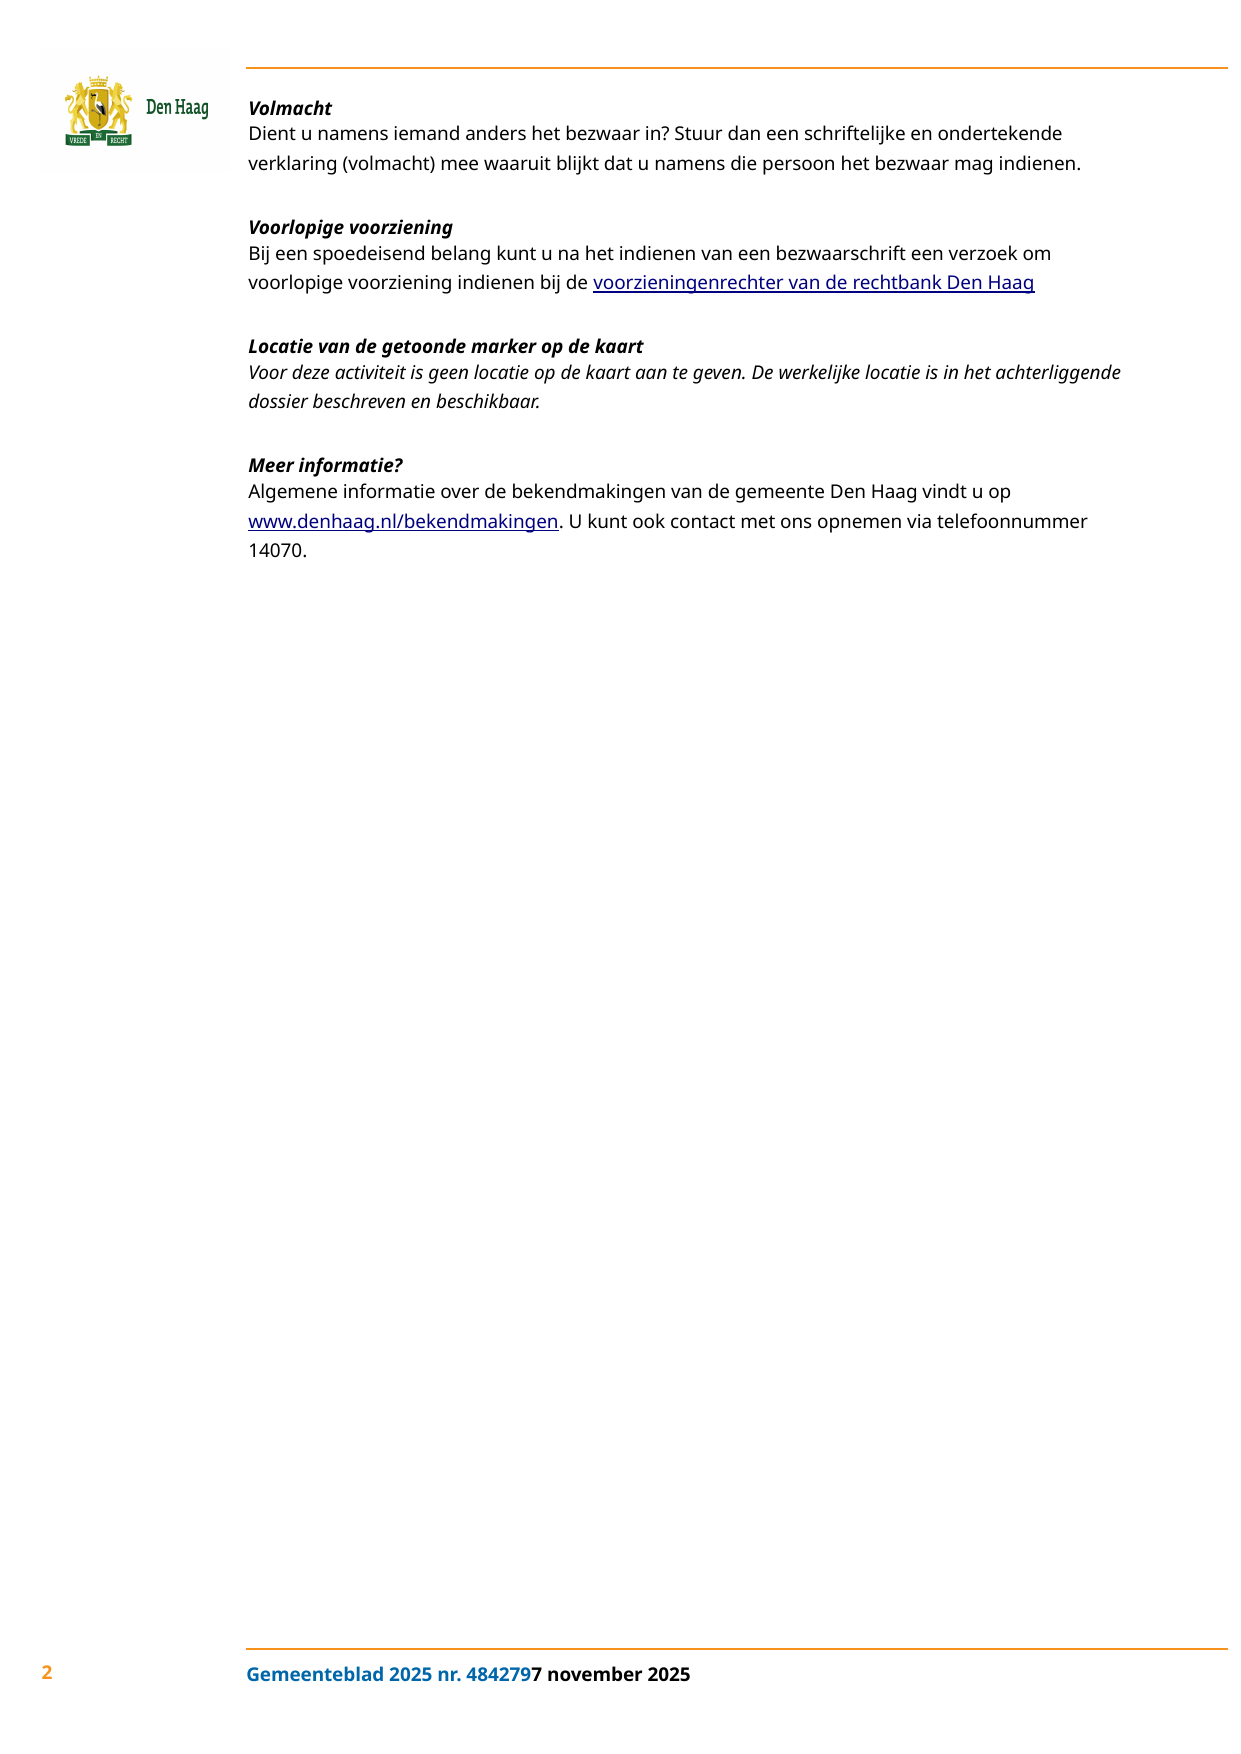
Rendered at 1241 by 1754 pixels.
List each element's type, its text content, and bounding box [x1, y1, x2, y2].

text Algemene informatie over de bekendmakingen van de gemeente Den Haag vindt u op www.denhaag.nl/bekendmakingen. U kunt ook contact met ons opnemen via telefoonnummer 14070. [248, 478, 1152, 563]
text Locatie van de getoonde marker op de kaart [248, 333, 1152, 359]
text Meer informatie? [248, 453, 1152, 478]
text Bij een spoedeisend belang kunt u na het indienen van een bezwaarschrift een verzoek om voorlopige voorziening indienen bij de voorzieningenrechter van de rechtbank Den Haag [248, 240, 1152, 295]
text Dient u namens iemand anders het bezwaar in? Stuur dan een schriftelijke en ondertekende verklaring (volmacht) mee waaruit blijkt dat u namens die persoon het bezwaar mag indienen. [248, 121, 1152, 176]
text Voorlopige voorziening [248, 214, 1152, 240]
text Volmacht [248, 95, 1152, 121]
picture [41, 47, 231, 172]
text Voor deze activiteit is geen locatie op de kaart aan te geven. De werkelijke locatie is in het achterliggende dossier beschreven en beschikbaar. [248, 359, 1152, 414]
